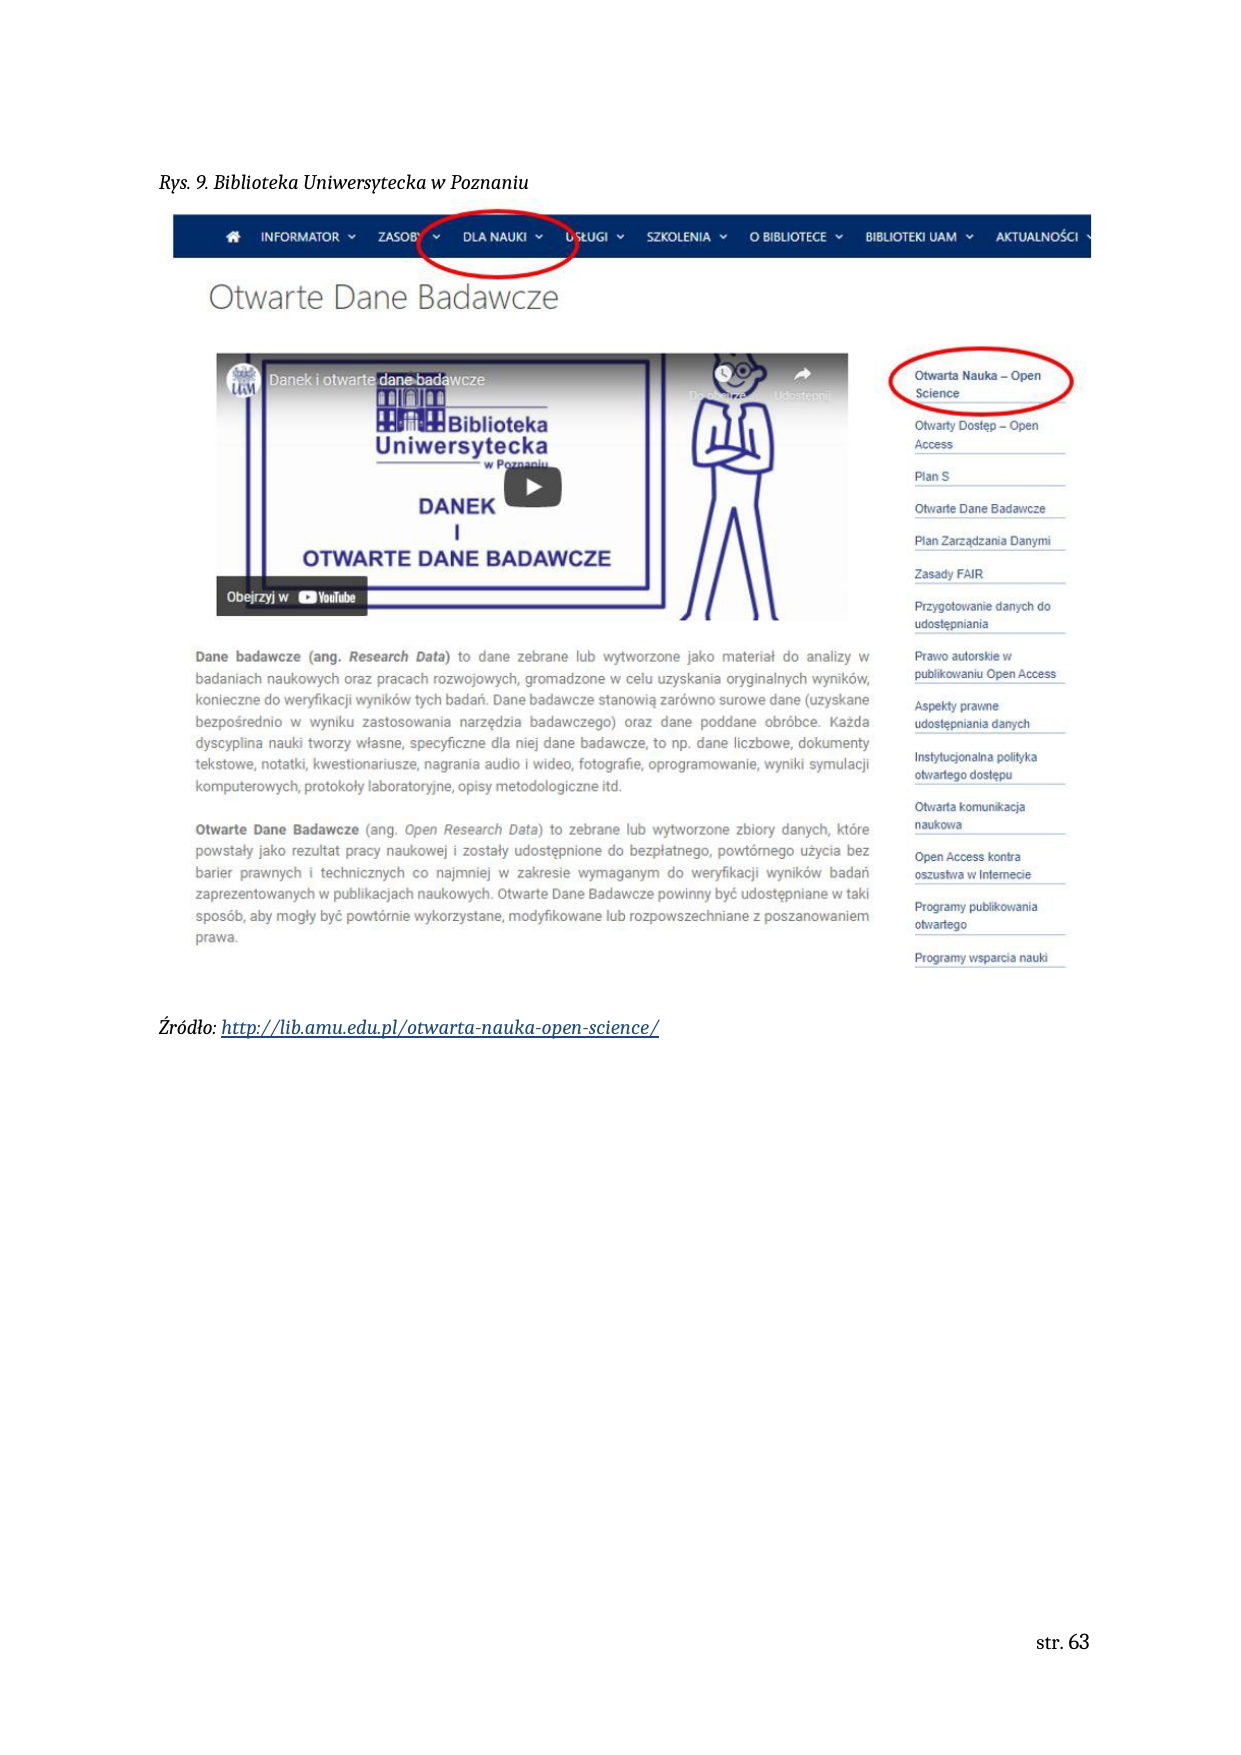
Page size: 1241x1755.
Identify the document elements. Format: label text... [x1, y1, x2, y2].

text Rys. 9. Biblioteka Uniwersytecka w Poznaniu [159, 171, 1109, 194]
text Źródło: http://lib.amu.edu.pl/otwarta-nauka-open-science/ [159, 1016, 1109, 1040]
